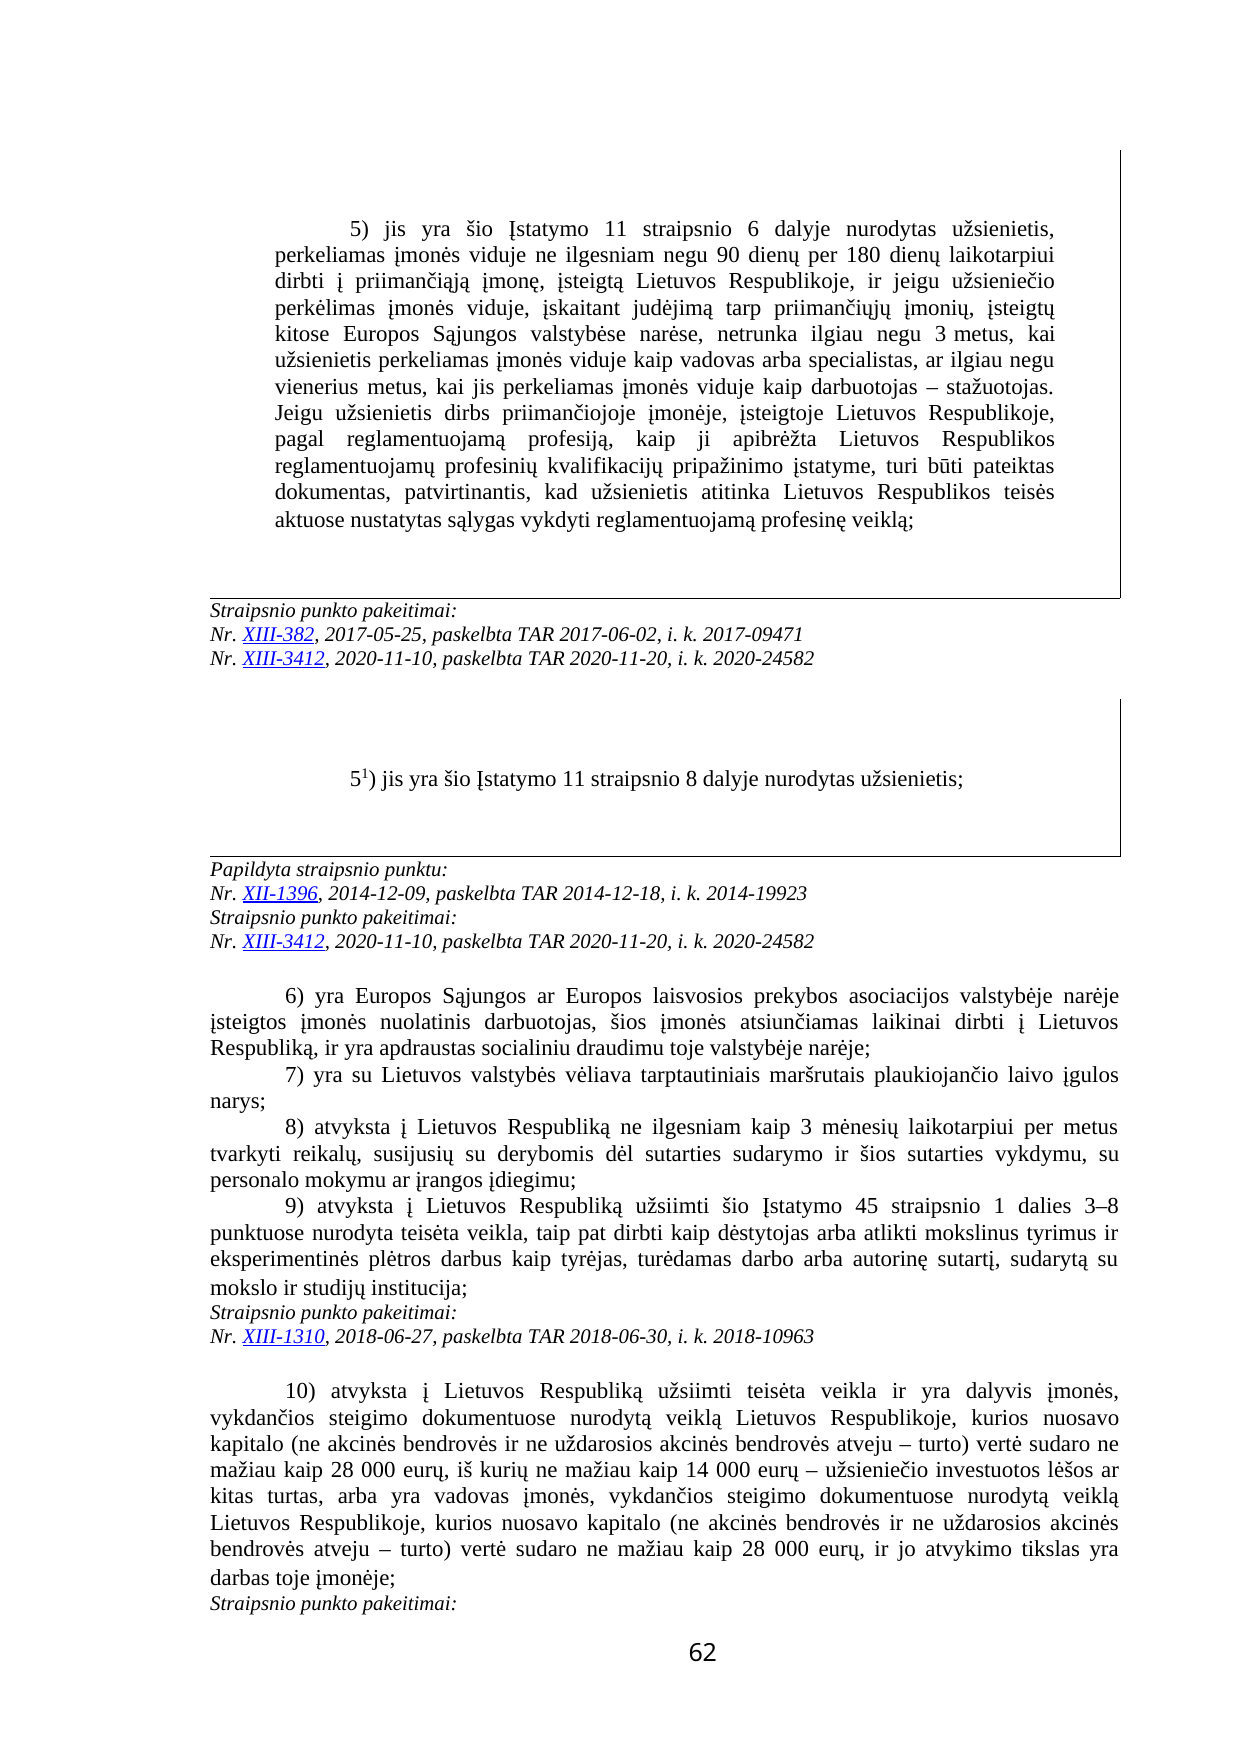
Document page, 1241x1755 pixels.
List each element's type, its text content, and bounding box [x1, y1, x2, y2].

text Straipsnio punkto pakeitimai: [210, 598, 1120, 622]
text Straipsnio punkto pakeitimai: [210, 1590, 1120, 1614]
text Nr. XII-1396, 2014-12-09, paskelbta TAR 2014-12-18, i. k. 2014-19923 [210, 881, 1120, 905]
text 10) atvyksta į Lietuvos Respubliką užsiimti teisėta veikla ir yra dalyvis įmonės, vykdančios steigimo dokumentuose nurodytą veiklą Lietuvos Respublikoje, kurios nuosavo kapitalo (ne akcinės bendrovės ir ne uždarosios akcinės bendrovės atveju – turto) vertė sudaro ne mažiau kaip 28 000 eurų, iš kurių ne mažiau kaip 14 000 eurų – užsieniečio investuotos lėšos ar kitas turtas, arba yra vadovas įmonės, vykdančios steigimo dokumentuose nurodytą veiklą Lietuvos Respublikoje, kurios nuosavo kapitalo (ne akcinės bendrovės ir ne uždarosios akcinės bendrovės atveju – turto) vertė sudaro ne mažiau kaip 28 000 eurų, ir jo atvykimo tikslas yra darbas toje įmonėje; [210, 1377, 1120, 1590]
text Nr. XIII-382, 2017-05-25, paskelbta TAR 2017-06-02, i. k. 2017-09471 [210, 622, 1120, 646]
text Straipsnio punkto pakeitimai: [210, 1300, 1120, 1324]
text 51) jis yra šio Įstatymo 11 straipsnio 8 dalyje nurodytas užsienietis; [210, 699, 1120, 856]
text 9) atvyksta į Lietuvos Respubliką užsiimti šio Įstatymo 45 straipsnio 1 dalies 3–8 punktuose nurodyta teisėta veikla, taip pat dirbti kaip dėstytojas arba atlikti mokslinus tyrimus ir eksperimentinės plėtros darbus kaip tyrėjas, turėdamas darbo arba autorinę sutartį, sudarytą su mokslo ir studijų institucija; [210, 1192, 1120, 1300]
text Straipsnio punkto pakeitimai: [210, 905, 1120, 929]
text Nr. XIII-3412, 2020-11-10, paskelbta TAR 2020-11-20, i. k. 2020-24582 [210, 646, 1120, 670]
text Nr. XIII-3412, 2020-11-10, paskelbta TAR 2020-11-20, i. k. 2020-24582 [210, 929, 1120, 953]
text 5) jis yra šio Įstatymo 11 straipsnio 6 dalyje nurodytas užsienietis, perkeliamas įmonės viduje ne ilgesniam negu 90 dienų per 180 dienų laikotarpiui dirbti į priimančiąją įmonę, įsteigtą Lietuvos Respublikoje, ir jeigu užsieniečio perkėlimas įmonės viduje, įskaitant judėjimą tarp priimančiųjų įmonių, įsteigtų kitose Europos Sąjungos valstybėse narėse, netrunka ilgiau negu 3 metus, kai užsienietis perkeliamas įmonės viduje kaip vadovas arba specialistas, ar ilgiau negu vienerius metus, kai jis perkeliamas įmonės viduje kaip darbuotojas – stažuotojas. Jeigu užsienietis dirbs priimančiojoje įmonėje, įsteigtoje Lietuvos Respublikoje, pagal reglamentuojamą profesiją, kaip ji apibrėžta Lietuvos Respublikos reglamentuojamų profesinių kvalifikacijų pripažinimo įstatyme, turi būti pateiktas dokumentas, patvirtinantis, kad užsienietis atitinka Lietuvos Respublikos teisės aktuose nustatytas sąlygas vykdyti reglamentuojamą profesinę veiklą; [210, 150, 1120, 598]
text Papildyta straipsnio punktu: [210, 857, 1120, 881]
text Nr. XIII-1310, 2018-06-27, paskelbta TAR 2018-06-30, i. k. 2018-10963 [210, 1324, 1120, 1348]
text 7) yra su Lietuvos valstybės vėliava tarptautiniais maršrutais plaukiojančio laivo įgulos narys; [210, 1061, 1120, 1113]
text 8) atvyksta į Lietuvos Respubliką ne ilgesniam kaip 3 mėnesių laikotarpiui per metus tvarkyti reikalų, susijusių su derybomis dėl sutarties sudarymo ir šios sutarties vykdymu, su personalo mokymu ar įrangos įdiegimu; [210, 1113, 1120, 1192]
text 6) yra Europos Sąjungos ar Europos laisvosios prekybos asociacijos valstybėje narėje įsteigtos įmonės nuolatinis darbuotojas, šios įmonės atsiunčiamas laikinai dirbti į Lietuvos Respubliką, ir yra apdraustas socialiniu draudimu toje valstybėje narėje; [210, 982, 1120, 1061]
